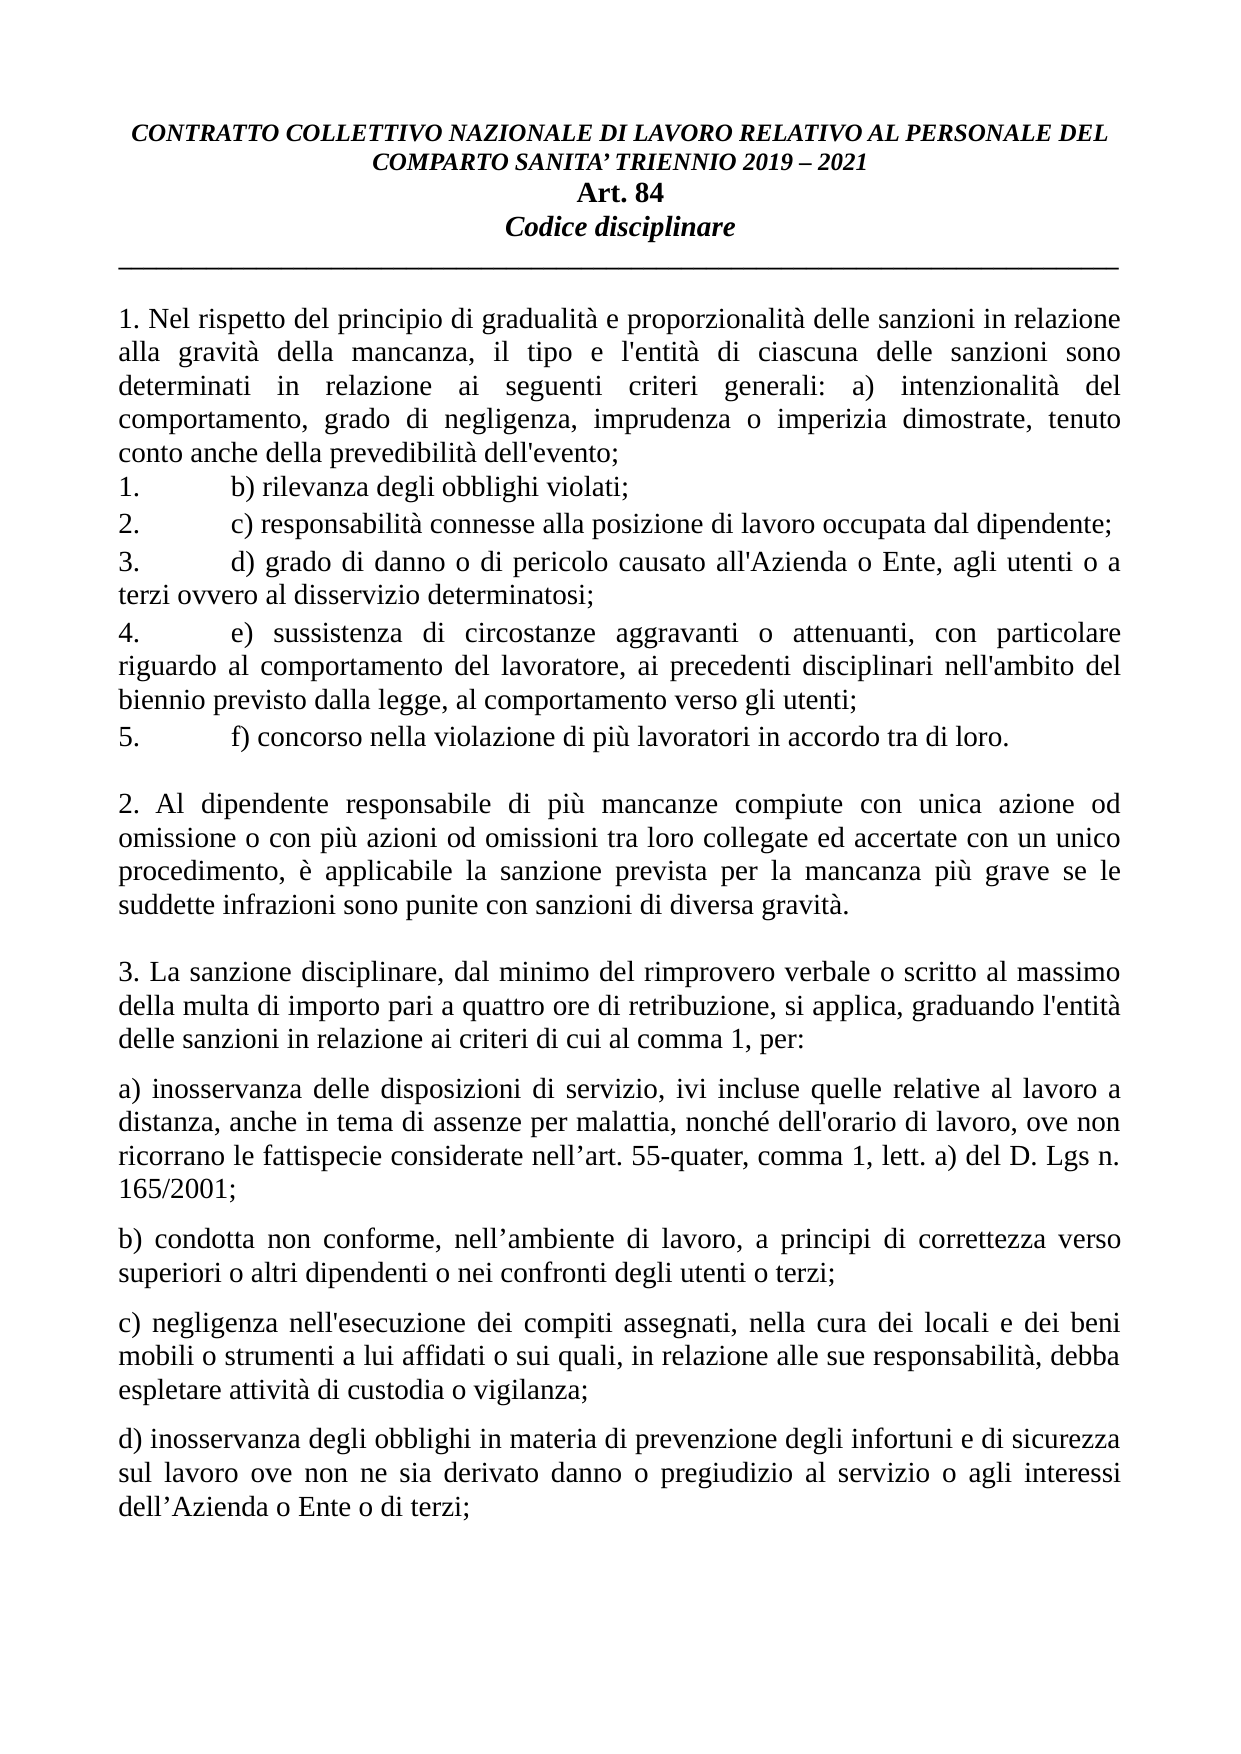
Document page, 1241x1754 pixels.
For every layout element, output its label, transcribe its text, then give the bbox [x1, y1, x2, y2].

text 2. Al dipendente responsabile di più mancanze compiute con unica azione od omissione o con più azioni od omissioni tra loro collegate ed accertate con un unico procedimento, è applicabile la sanzione prevista per la mancanza più grave se le suddette infrazioni sono punite con sanzioni di diversa gravità. [118, 786, 1122, 921]
text d) inosservanza degli obblighi in materia di prevenzione degli infortuni e di sicurezza sul lavoro ove non ne sia derivato danno o pregiudizio al servizio o agli interessi dell’Azienda o Ente o di terzi; [118, 1422, 1122, 1522]
list c) responsabilità connesse alla posizione di lavoro occupata dal dipendente; [118, 506, 1122, 540]
list d) grado di danno o di pericolo causato all'Azienda o Ente, agli utenti o a terzi ovvero al disservizio determinatosi; [118, 544, 1122, 611]
list b) rilevanza degli obblighi violati; [118, 469, 1122, 502]
text c) negligenza nell'esecuzione dei compiti assegnati, nella cura dei locali e dei beni mobili o strumenti a lui affidati o sui quali, in relazione alle sue responsabilità, debba espletare attività di custodia o vigilanza; [118, 1305, 1122, 1405]
text 1. Nel rispetto del principio di gradualità e proporzionalità delle sanzioni in relazione alla gravità della mancanza, il tipo e l'entità di ciascuna delle sanzioni sono determinati in relazione ai seguenti criteri generali: a) intenzionalità del comportamento, grado di negligenza, imprudenza o imperizia dimostrate, tenuto conto anche della prevedibilità dell'evento; [118, 301, 1122, 469]
list e) sussistenza di circostanze aggravanti o attenuanti, con particolare riguardo al comportamento del lavoratore, ai precedenti disciplinari nell'ambito del biennio previsto dalla legge, al comportamento verso gli utenti; [118, 615, 1122, 715]
list f) concorso nella violazione di più lavoratori in accordo tra di loro. [118, 719, 1122, 753]
text b) condotta non conforme, nell’ambiente di lavoro, a principi di correttezza verso superiori o altri dipendenti o nei confronti degli utenti o terzi; [118, 1221, 1122, 1288]
text 3. La sanzione disciplinare, dal minimo del rimprovero verbale o scritto al massimo della multa di importo pari a quattro ore di retribuzione, si applica, graduando l'entità delle sanzioni in relazione ai criteri di cui al comma 1, per: [118, 954, 1122, 1055]
text a) inosservanza delle disposizioni di servizio, ivi incluse quelle relative al lavoro a distanza, anche in tema di assenze per malattia, nonché dell'orario di lavoro, ove non ricorrano le fattispecie considerate nell’art. 55-quater, comma 1, lett. a) del D. Lgs n. 165/2001; [118, 1071, 1122, 1205]
